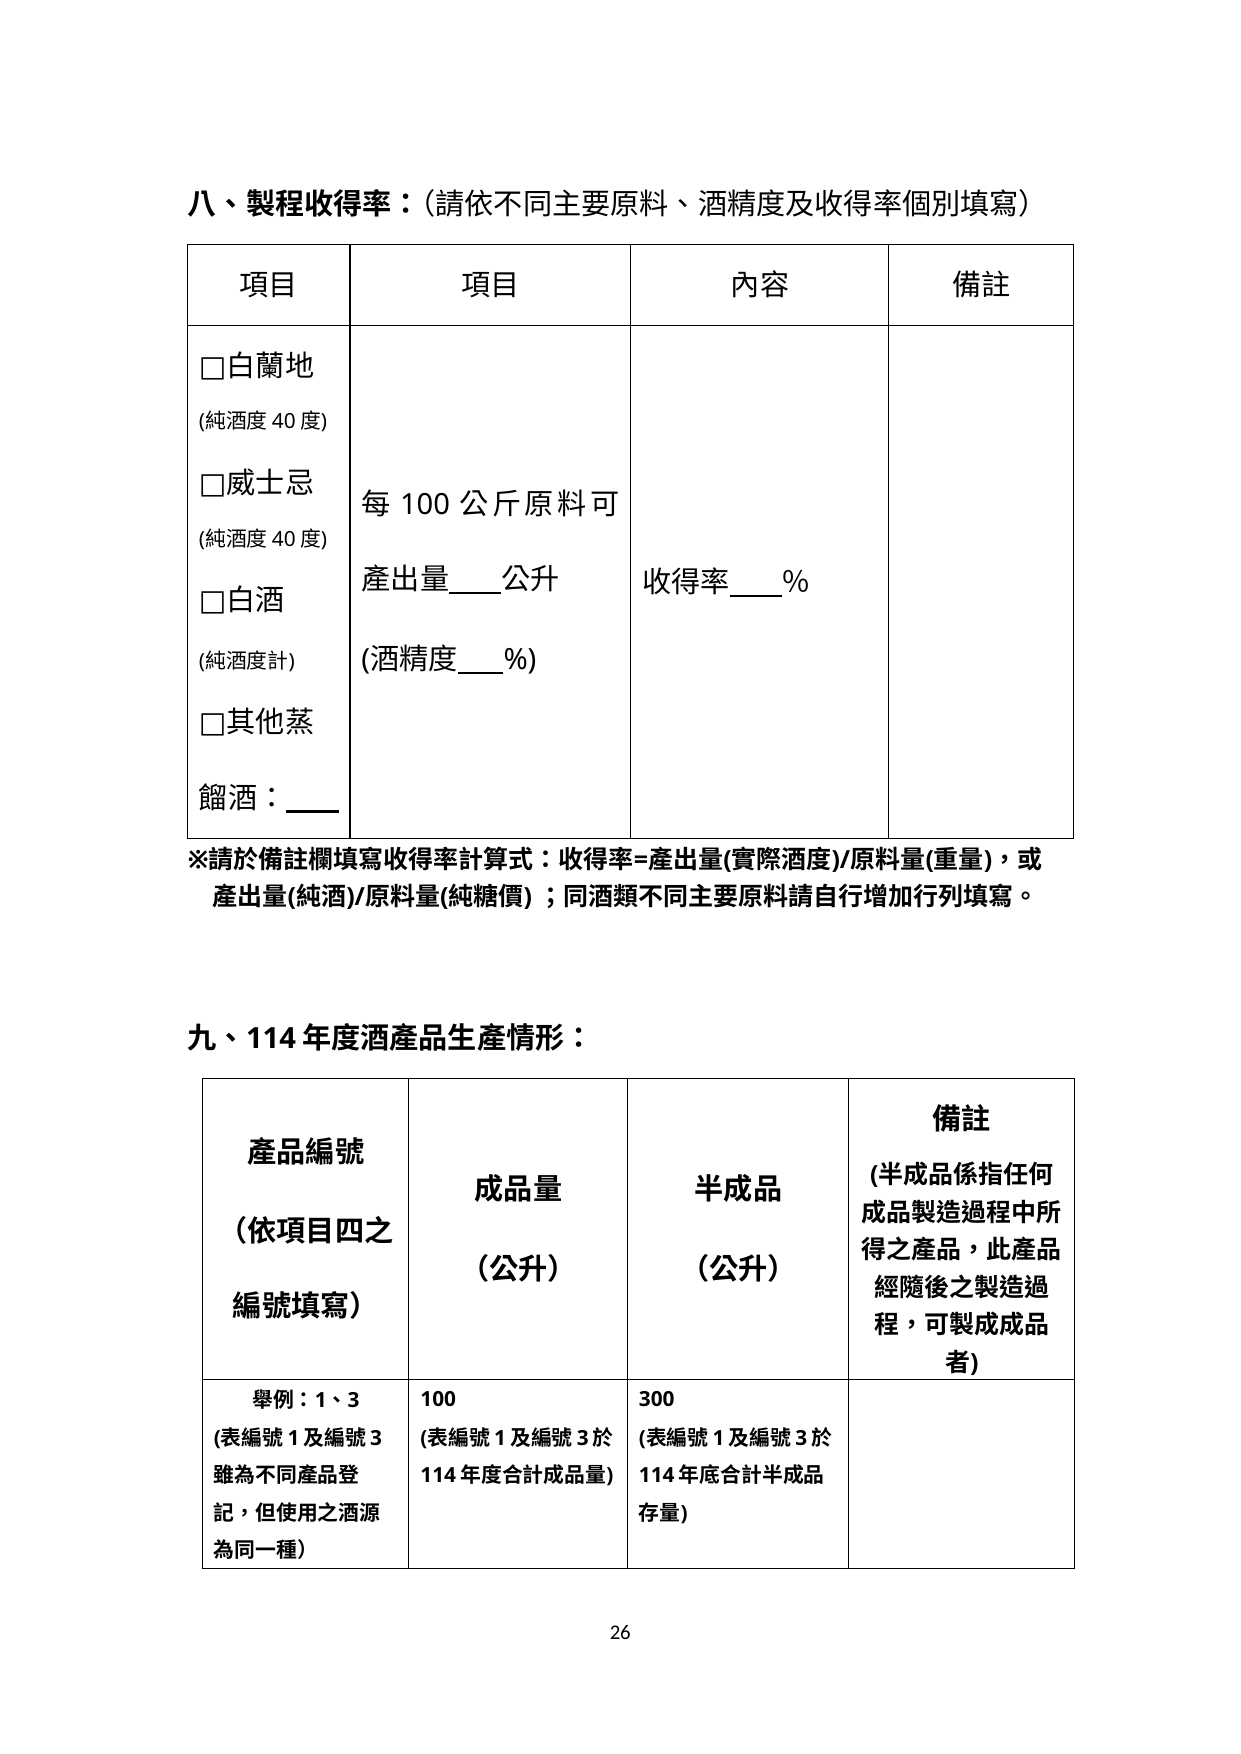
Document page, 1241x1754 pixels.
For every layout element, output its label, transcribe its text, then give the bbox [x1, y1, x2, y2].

table_cell □白蘭地(純酒度40度) □威士忌(純酒度40度) □白酒 (純酒度計) □其他蒸餾酒： [188, 326, 349, 838]
table_header 備註 (半成品係指任何成品製造過程中所得之產品，此產品經隨後之製造過程，可製成成品者) [849, 1079, 1074, 1379]
table_header 半成品 （公升） [628, 1079, 848, 1379]
text 八、製程收得率：（請依不同主要原料、酒精度及收得率個別填寫） [187, 164, 1053, 239]
table_header 備註 [889, 245, 1073, 325]
text ※請於備註欄填寫收得率計算式：收得率=產出量(實際酒度)/原料量(重量)，或產出量(純酒)/原料量(純糖價) ；同酒類不同主要原料請自行增加行列填寫。 [187, 839, 1053, 914]
table_cell 收得率 ％ [631, 326, 888, 838]
table_header 項目 [188, 245, 349, 325]
table_header 項目 [351, 245, 630, 325]
table_cell 每100公斤原料可產出量 公升 (酒精度 %) [351, 326, 630, 838]
table_cell [889, 326, 1073, 838]
table_header 產品編號 （依項目四之編號填寫） [203, 1079, 408, 1379]
table_header 內容 [631, 245, 888, 325]
table_header 成品量 （公升） [409, 1079, 627, 1379]
table_cell [849, 1380, 1074, 1568]
table_cell 100 (表編號1及編號3於114年度合計成品量) [409, 1380, 627, 1568]
text 九、114年度酒產品生產情形： [187, 998, 1053, 1073]
table_cell 300 (表編號1及編號3於114年底合計半成品存量) [628, 1380, 848, 1568]
table_cell 舉例：1、3 (表編號1及編號3雖為不同產品登記，但使用之酒源為同一種） [203, 1380, 408, 1568]
